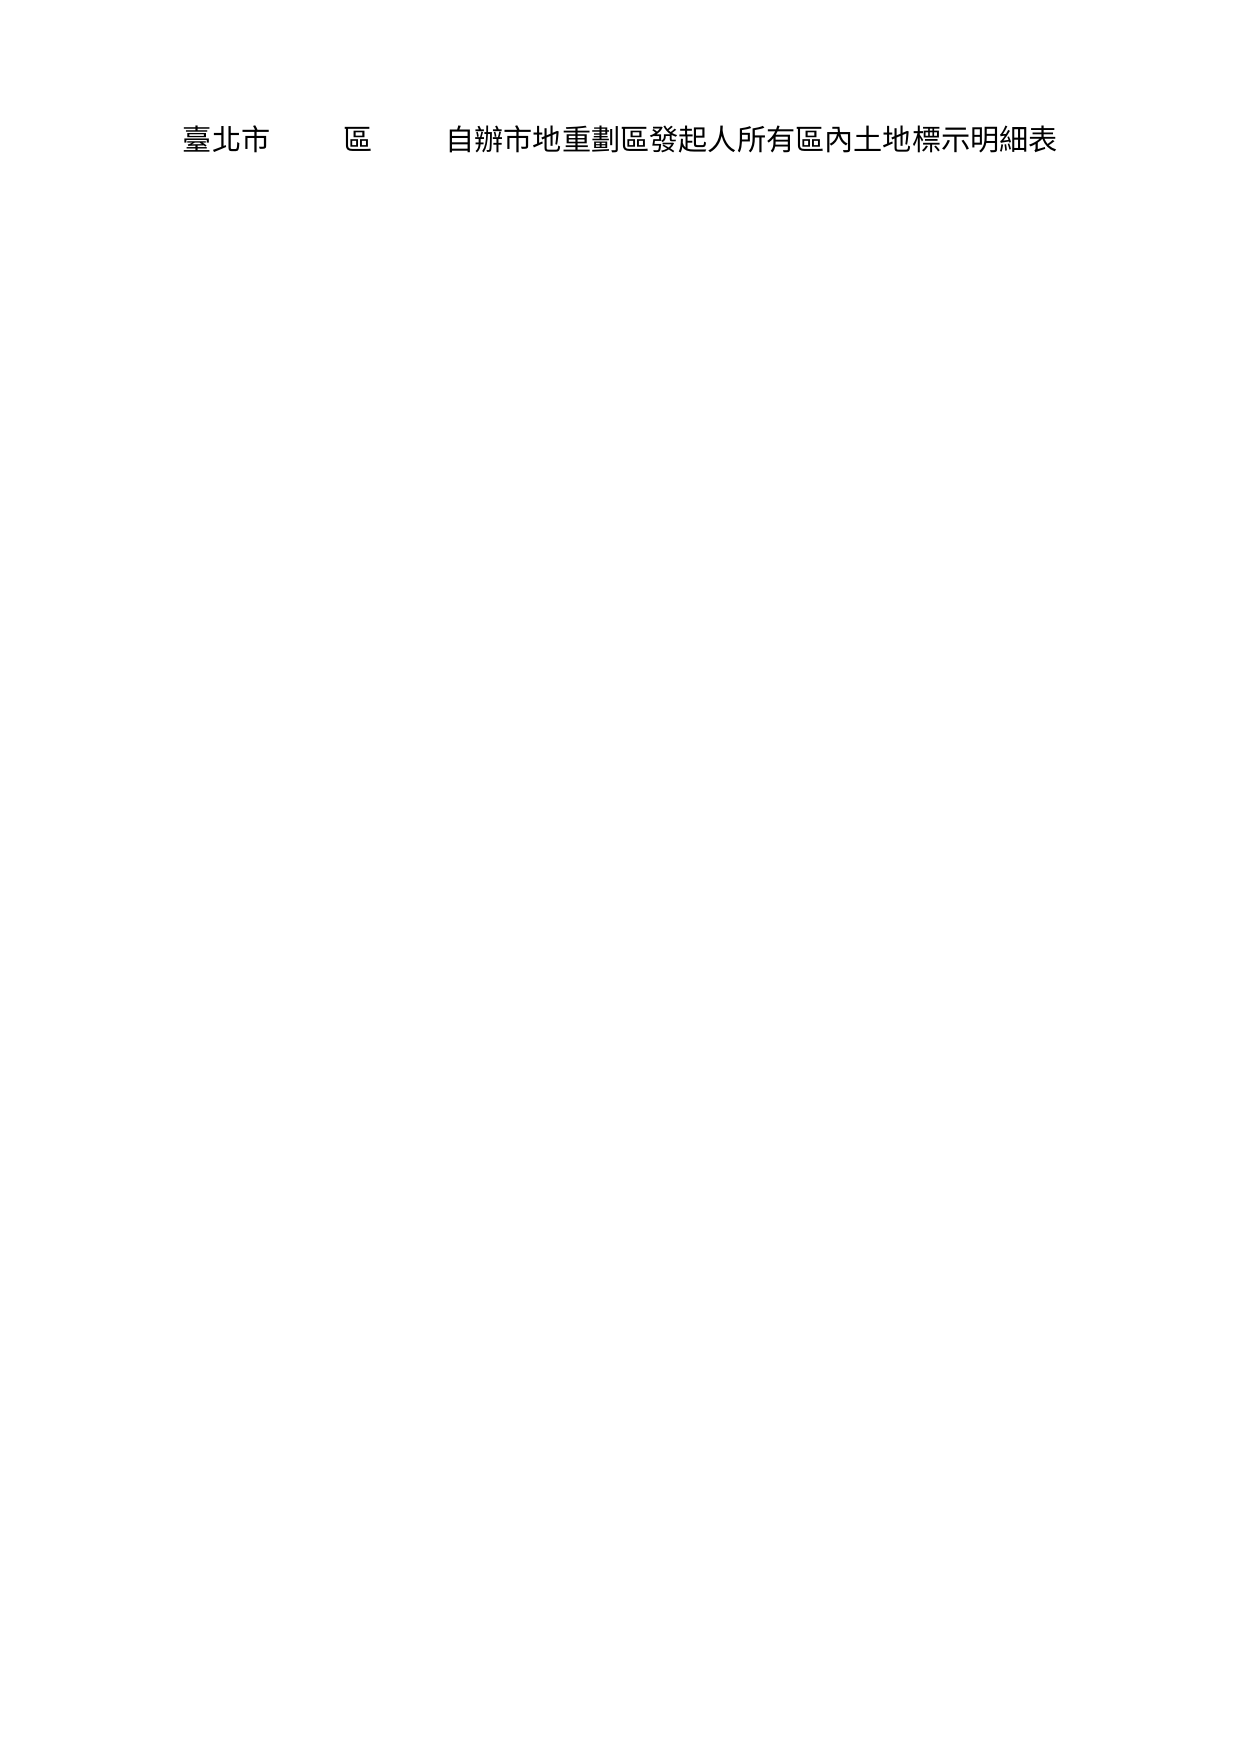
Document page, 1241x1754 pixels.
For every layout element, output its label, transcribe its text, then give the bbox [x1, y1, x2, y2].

text 臺北市 區 自辦市地重劃區發起人所有區內土地標示明細表 [148, 96, 1092, 158]
